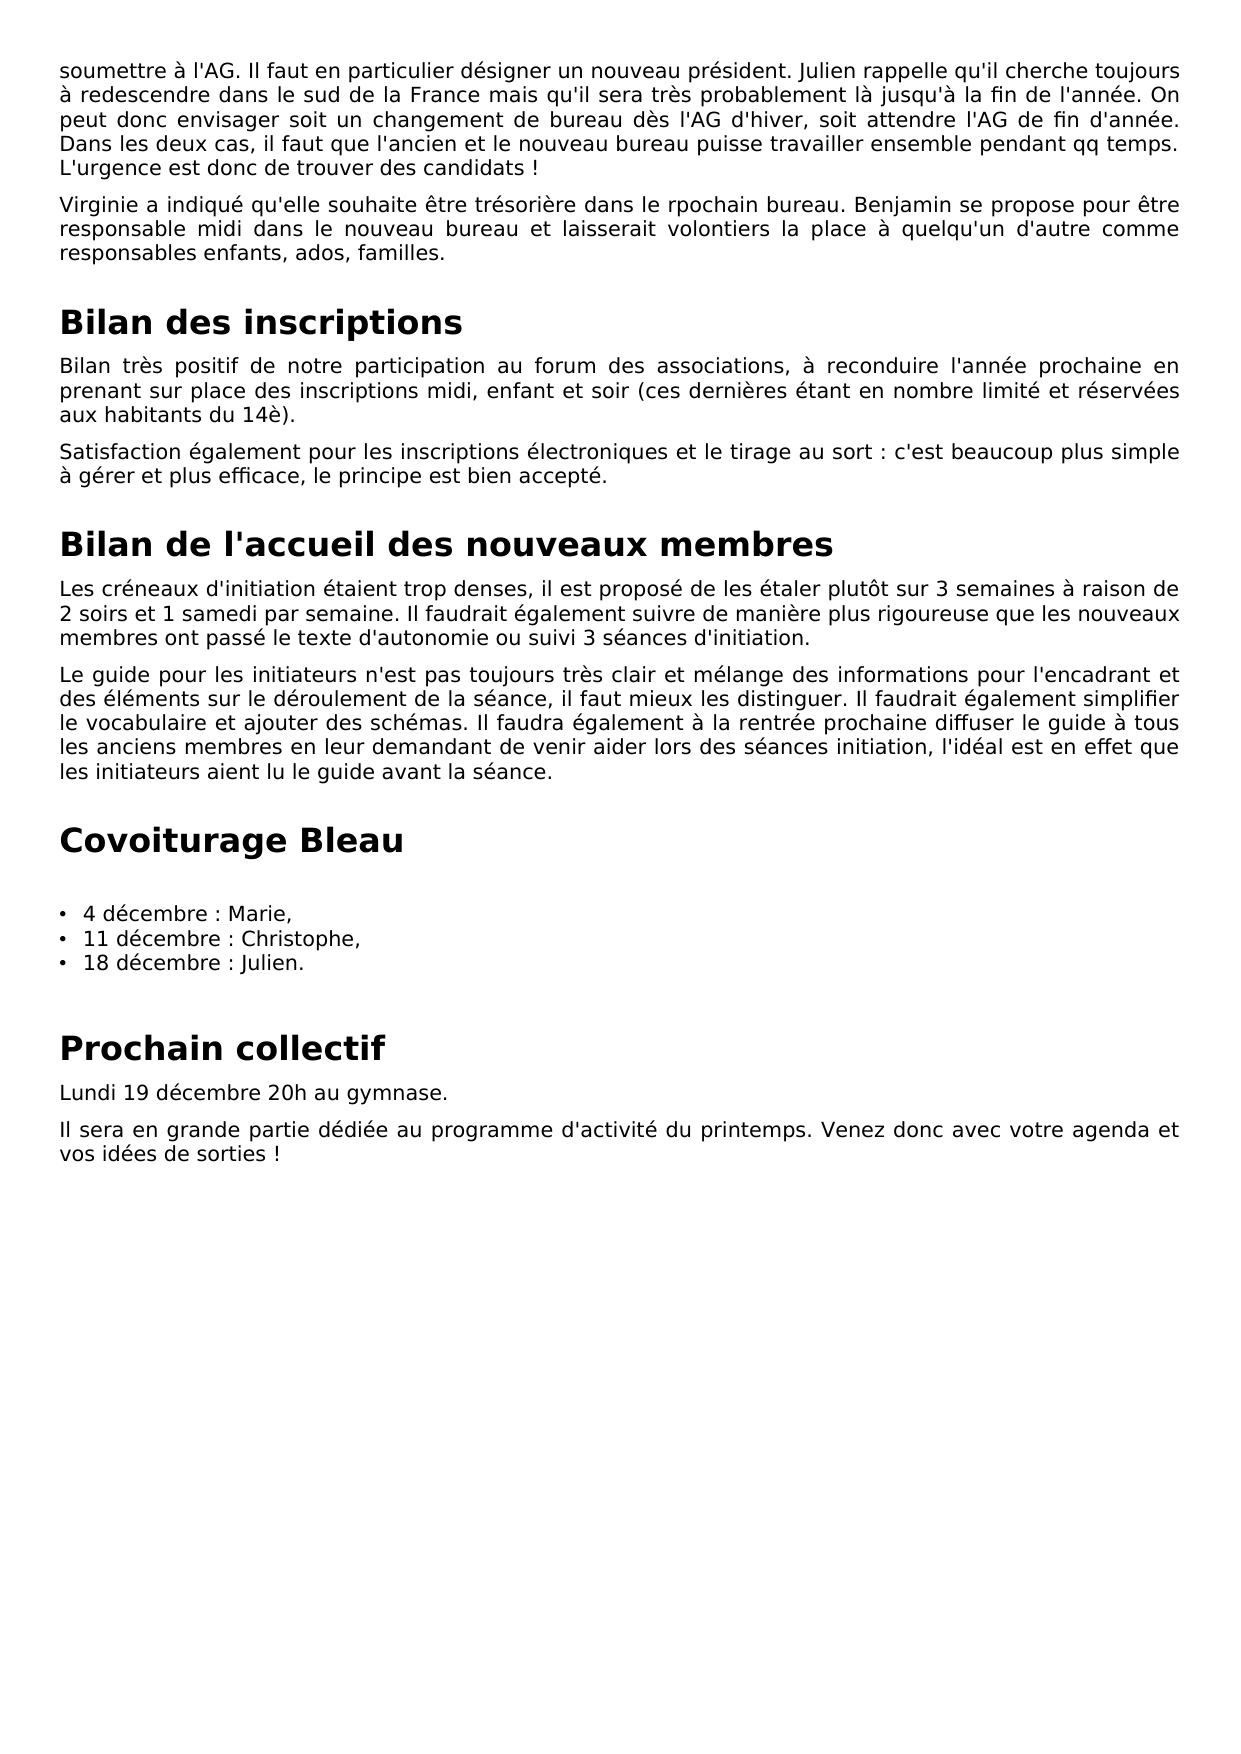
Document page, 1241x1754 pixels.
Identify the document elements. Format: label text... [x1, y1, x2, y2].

text Les créneaux d'initiation étaient trop denses, il est proposé de les étaler plutôt sur 3 semaines à raison de 2 soirs et 1 samedi par semaine. Il faudrait également suivre de manière plus rigoureuse que les nouveaux membres ont passé le texte d'autonomie ou suivi 3 séances d'initiation. [59, 577, 1181, 650]
text Il sera en grande partie dédiée au programme d'activité du printemps. Venez donc avec votre agenda et vos idées de sorties ! [59, 1118, 1181, 1166]
subtitle Covoiturage Bleau [59, 821, 1181, 860]
list 11 décembre : Christophe, [59, 927, 1181, 951]
list 18 décembre : Julien. [59, 951, 1181, 975]
subtitle Bilan de l'accueil des nouveaux membres [59, 526, 1181, 565]
text Lundi 19 décembre 20h au gymnase. [59, 1081, 1181, 1105]
text Virginie a indiqué qu'elle souhaite être trésorière dans le rpochain bureau. Benjamin se propose pour être responsable midi dans le nouveau bureau et laisserait volontiers la place à quelqu'un d'autre comme responsables enfants, ados, familles. [59, 193, 1181, 266]
subtitle Bilan des inscriptions [59, 303, 1181, 342]
text soumettre à l'AG. Il faut en particulier désigner un nouveau président. Julien rappelle qu'il cherche toujours à redescendre dans le sud de la France mais qu'il sera très probablement là jusqu'à la fin de l'année. On peut donc envisager soit un changement de bureau dès l'AG d'hiver, soit attendre l'AG de fin d'année. Dans les deux cas, il faut que l'ancien et le nouveau bureau puisse travailler ensemble pendant qq temps. L'urgence est donc de trouver des candidats ! [59, 59, 1181, 180]
subtitle Prochain collectif [59, 1029, 1181, 1068]
text Satisfaction également pour les inscriptions électroniques et le tirage au sort : c'est beaucoup plus simple à gérer et plus efficace, le principe est bien accepté. [59, 440, 1181, 488]
list 4 décembre : Marie, [59, 902, 1181, 927]
text Bilan très positif de notre participation au forum des associations, à reconduire l'année prochaine en prenant sur place des inscriptions midi, enfant et soir (ces dernières étant en nombre limité et réservées aux habitants du 14è). [59, 354, 1181, 427]
text Le guide pour les initiateurs n'est pas toujours très clair et mélange des informations pour l'encadrant et des éléments sur le déroulement de la séance, il faut mieux les distinguer. Il faudrait également simplifier le vocabulaire et ajouter des schémas. Il faudra également à la rentrée prochaine diffuser le guide à tous les anciens membres en leur demandant de venir aider lors des séances initiation, l'idéal est en effet que les initiateurs aient lu le guide avant la séance. [59, 663, 1181, 784]
